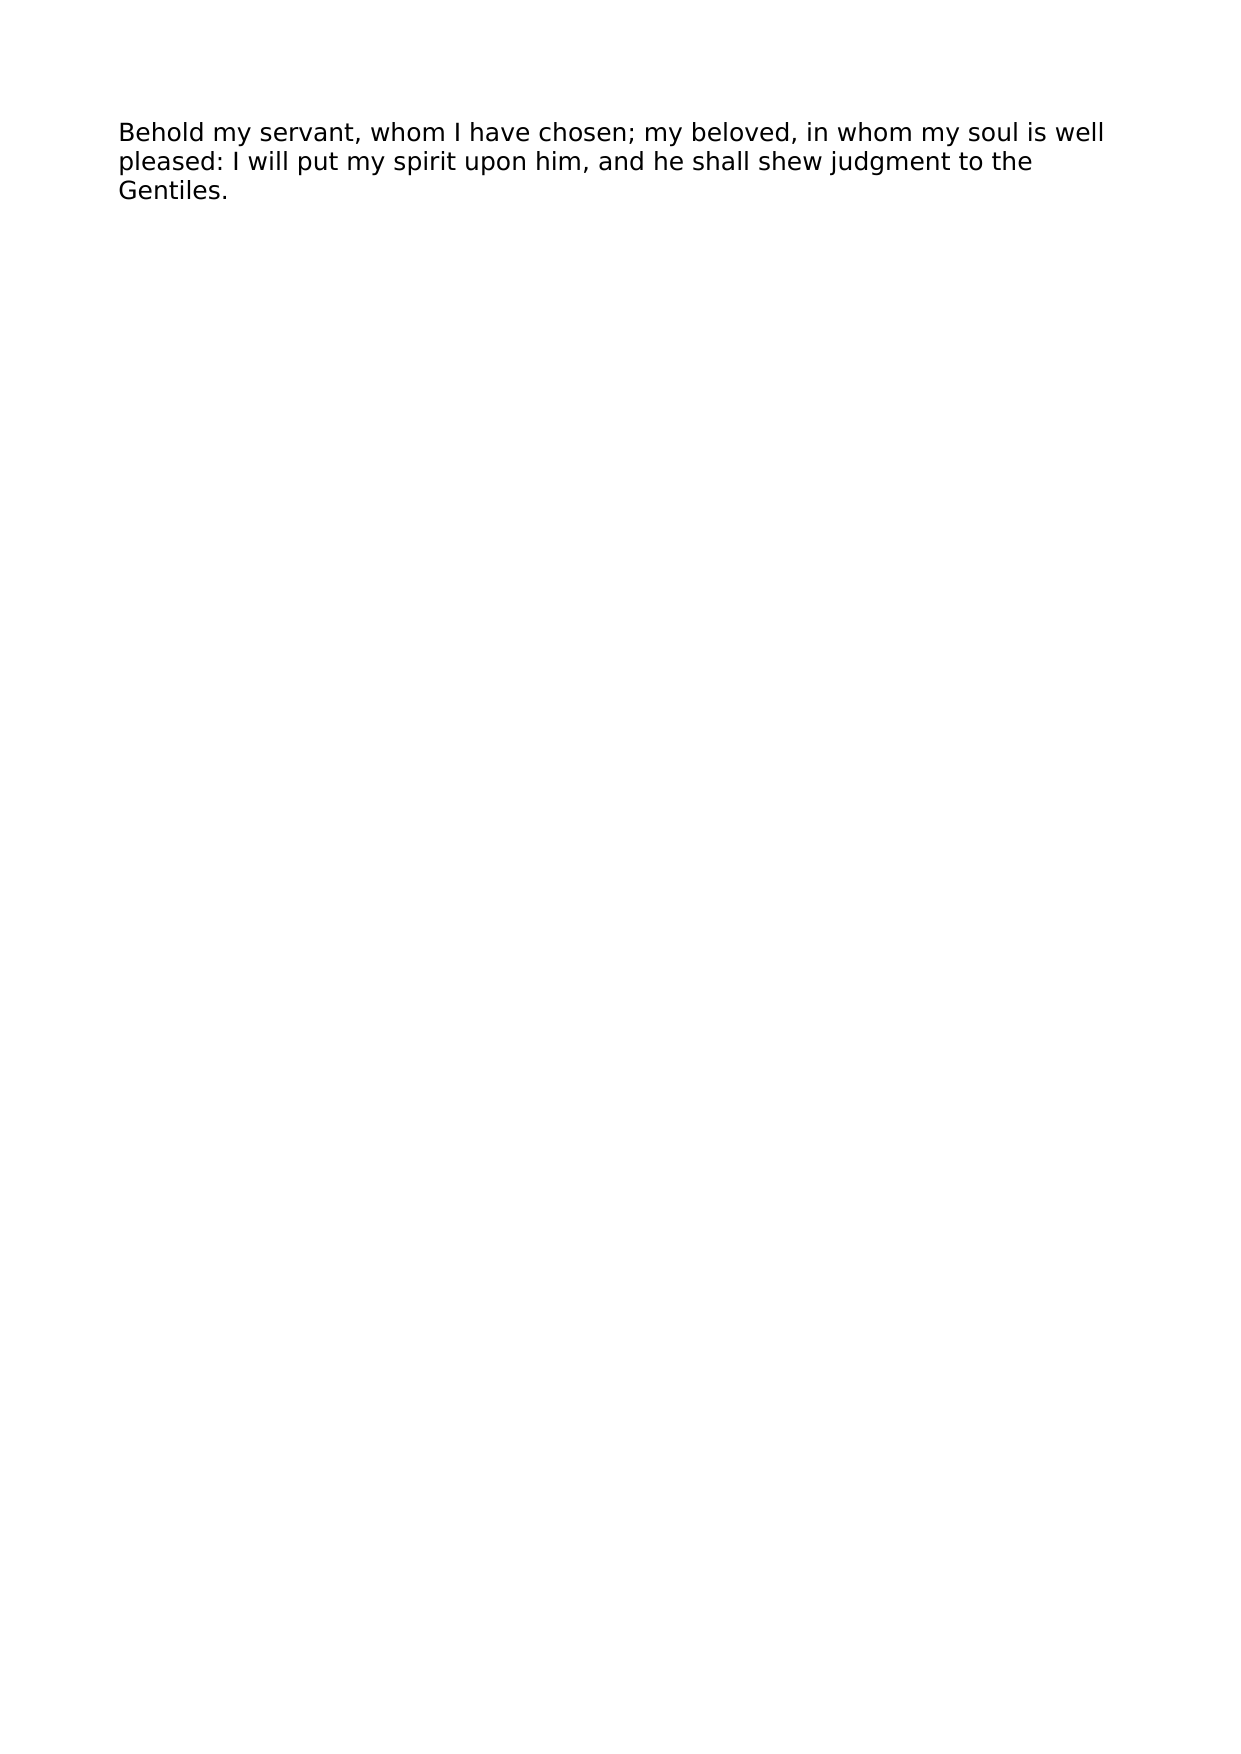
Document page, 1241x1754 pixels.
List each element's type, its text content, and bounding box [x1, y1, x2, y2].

text Behold my servant, whom I have chosen; my beloved, in whom my soul is well pleased: I will put my spirit upon him, and he shall shew judgment to the Gentiles. [118, 118, 1122, 206]
